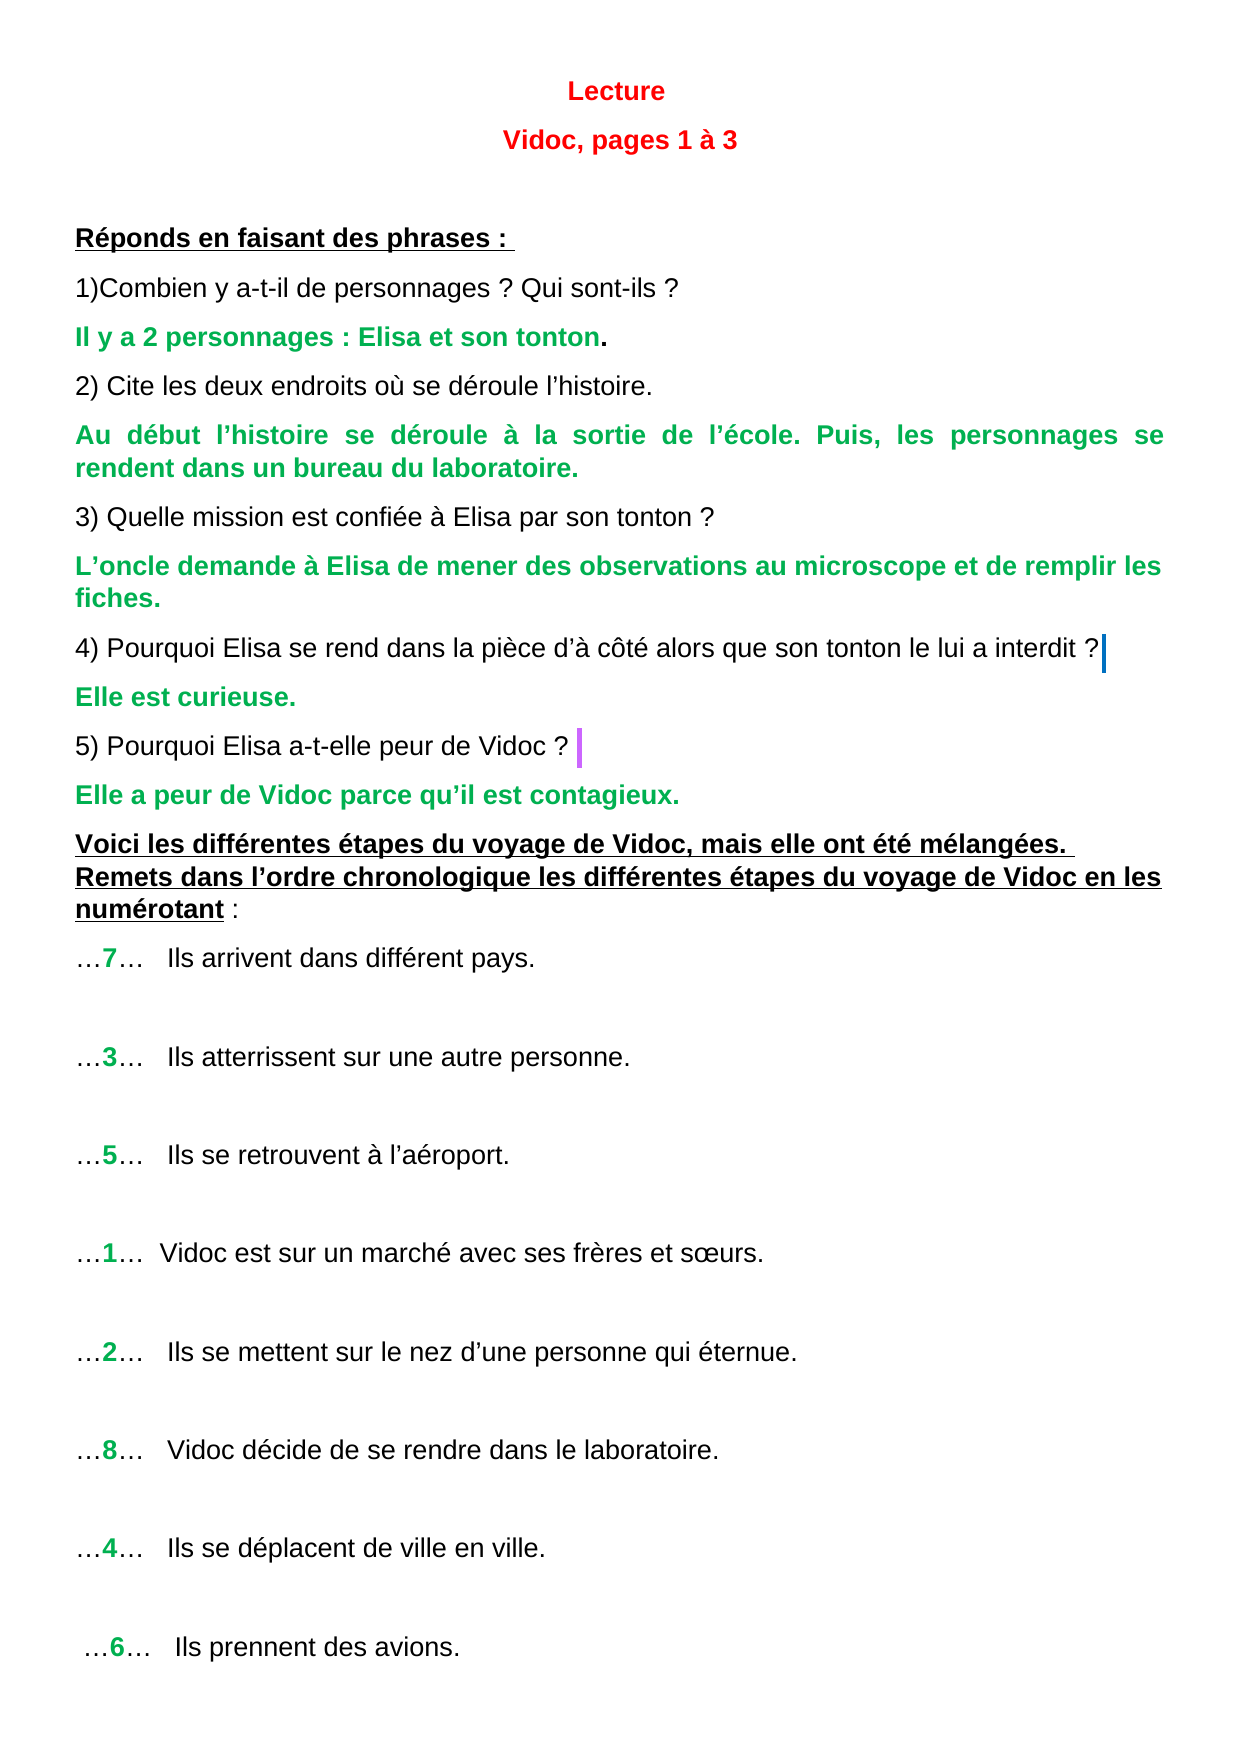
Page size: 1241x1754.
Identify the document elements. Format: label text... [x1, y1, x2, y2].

text Voici les différentes étapes du voyage de Vidoc, mais elle ont été mélangées. Remets dans l’ordre chronologique les différentes étapes du voyage de Vidoc en les numérotant : [75, 828, 1165, 924]
text L’oncle demande à Elisa de mener des observations au microscope et de remplir les fiches. [75, 550, 1165, 614]
text 3) Quelle mission est confiée à Elisa par son tonton ? [75, 501, 1165, 532]
text …8… Vidoc décide de se rendre dans le laboratoire. [75, 1434, 1165, 1465]
text …3… Ils atterrissent sur une autre personne. [75, 1041, 1165, 1072]
text Vidoc, pages 1 à 3 [75, 124, 1165, 155]
text 4) Pourquoi Elisa se rend dans la pièce d’à côté alors que son tonton le lui a interdit ? [75, 632, 1165, 663]
text Elle est curieuse. [75, 681, 1165, 712]
text Lecture [75, 75, 1165, 106]
text …6… Ils prennent des avions. [75, 1631, 1165, 1662]
text 2) Cite les deux endroits où se déroule l’histoire. [75, 370, 1165, 401]
text 5) Pourquoi Elisa a-t-elle peur de Vidoc ? [75, 730, 577, 761]
text Elle a peur de Vidoc parce qu’il est contagieux. [75, 779, 1165, 810]
text …5… Ils se retrouvent à l’aéroport. [75, 1139, 1165, 1170]
text …7… Ils arrivent dans différent pays. [75, 942, 1165, 974]
text [582, 730, 1165, 761]
text Au début l’histoire se déroule à la sortie de l’école. Puis, les personnages se rendent dans un bureau du laboratoire. [75, 419, 1165, 483]
text …1… Vidoc est sur un marché avec ses frères et sœurs. [75, 1237, 1165, 1269]
text 1)Combien y a-t-il de personnages ? Qui sont-ils ? [75, 272, 1165, 303]
text …4… Ils se déplacent de ville en ville. [75, 1532, 1165, 1564]
text Réponds en faisant des phrases : [75, 222, 1165, 254]
text Il y a 2 personnages : Elisa et son tonton. [75, 321, 1165, 352]
text …2… Ils se mettent sur le nez d’une personne qui éternue. [75, 1336, 1165, 1367]
